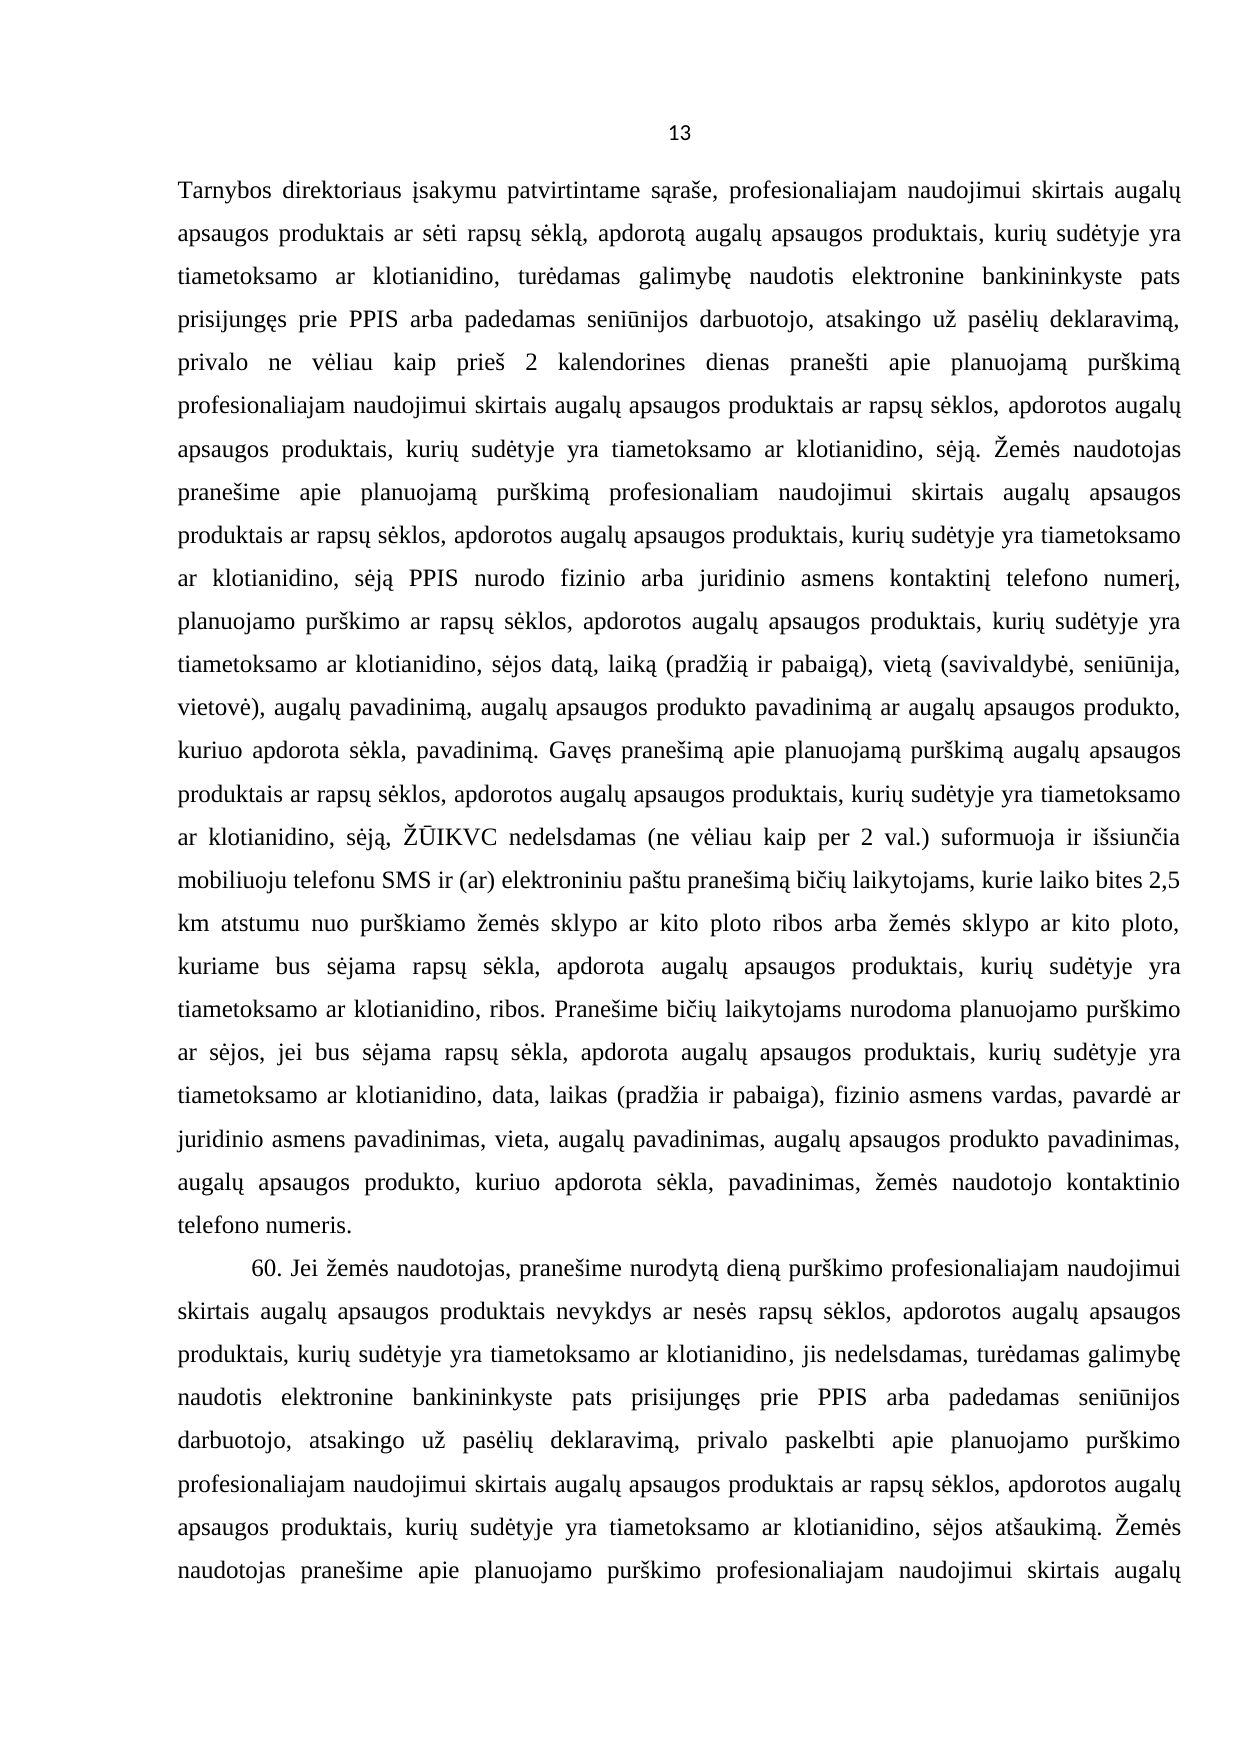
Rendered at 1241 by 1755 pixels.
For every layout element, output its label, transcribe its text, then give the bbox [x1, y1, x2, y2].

text Tarnybos direktoriaus įsakymu patvirtintame sąraše, profesionaliajam naudojimui skirtais augalų apsaugos produktais ar sėti rapsų sėklą, apdorotą augalų apsaugos produktais, kurių sudėtyje yra tiametoksamo ar klotianidino, turėdamas galimybę naudotis elektronine bankininkyste pats prisijungęs prie PPIS arba padedamas seniūnijos darbuotojo, atsakingo už pasėlių deklaravimą, privalo ne vėliau kaip prieš 2 kalendorines dienas pranešti apie planuojamą purškimą profesionaliajam naudojimui skirtais augalų apsaugos produktais ar rapsų sėklos, apdorotos augalų apsaugos produktais, kurių sudėtyje yra tiametoksamo ar klotianidino, sėją. Žemės naudotojas pranešime apie planuojamą purškimą profesionaliam naudojimui skirtais augalų apsaugos produktais ar rapsų sėklos, apdorotos augalų apsaugos produktais, kurių sudėtyje yra tiametoksamo ar klotianidino, sėją PPIS nurodo fizinio arba juridinio asmens kontaktinį telefono numerį, planuojamo purškimo ar rapsų sėklos, apdorotos augalų apsaugos produktais, kurių sudėtyje yra tiametoksamo ar klotianidino, sėjos datą, laiką (pradžią ir pabaigą), vietą (savivaldybė, seniūnija, vietovė), augalų pavadinimą, augalų apsaugos produkto pavadinimą ar augalų apsaugos produkto, kuriuo apdorota sėkla, pavadinimą. Gavęs pranešimą apie planuojamą purškimą augalų apsaugos produktais ar rapsų sėklos, apdorotos augalų apsaugos produktais, kurių sudėtyje yra tiametoksamo ar klotianidino, sėją, ŽŪIKVC nedelsdamas (ne vėliau kaip per 2 val.) suformuoja ir išsiunčia mobiliuoju telefonu SMS ir (ar) elektroniniu paštu pranešimą bičių laikytojams, kurie laiko bites 2,5 km atstumu nuo purškiamo žemės sklypo ar kito ploto ribos arba žemės sklypo ar kito ploto, kuriame bus sėjama rapsų sėkla, apdorota augalų apsaugos produktais, kurių sudėtyje yra tiametoksamo ar klotianidino, ribos. Pranešime bičių laikytojams nurodoma planuojamo purškimo ar sėjos, jei bus sėjama rapsų sėkla, apdorota augalų apsaugos produktais, kurių sudėtyje yra tiametoksamo ar klotianidino, data, laikas (pradžia ir pabaiga), fizinio asmens vardas, pavardė ar juridinio asmens pavadinimas, vieta, augalų pavadinimas, augalų apsaugos produkto pavadinimas, augalų apsaugos produkto, kuriuo apdorota sėkla, pavadinimas, žemės naudotojo kontaktinio telefono numeris. [177, 175, 1181, 1239]
text 60. Jei žemės naudotojas, pranešime nurodytą dieną purškimo profesionaliajam naudojimui skirtais augalų apsaugos produktais nevykdys ar nesės rapsų sėklos, apdorotos augalų apsaugos produktais, kurių sudėtyje yra tiametoksamo ar klotianidino, jis nedelsdamas, turėdamas galimybę naudotis elektronine bankininkyste pats prisijungęs prie PPIS arba padedamas seniūnijos darbuotojo, atsakingo už pasėlių deklaravimą, privalo paskelbti apie planuojamo purškimo profesionaliajam naudojimui skirtais augalų apsaugos produktais ar rapsų sėklos, apdorotos augalų apsaugos produktais, kurių sudėtyje yra tiametoksamo ar klotianidino, sėjos atšaukimą. Žemės naudotojas pranešime apie planuojamo purškimo profesionaliajam naudojimui skirtais augalų [177, 1253, 1181, 1584]
